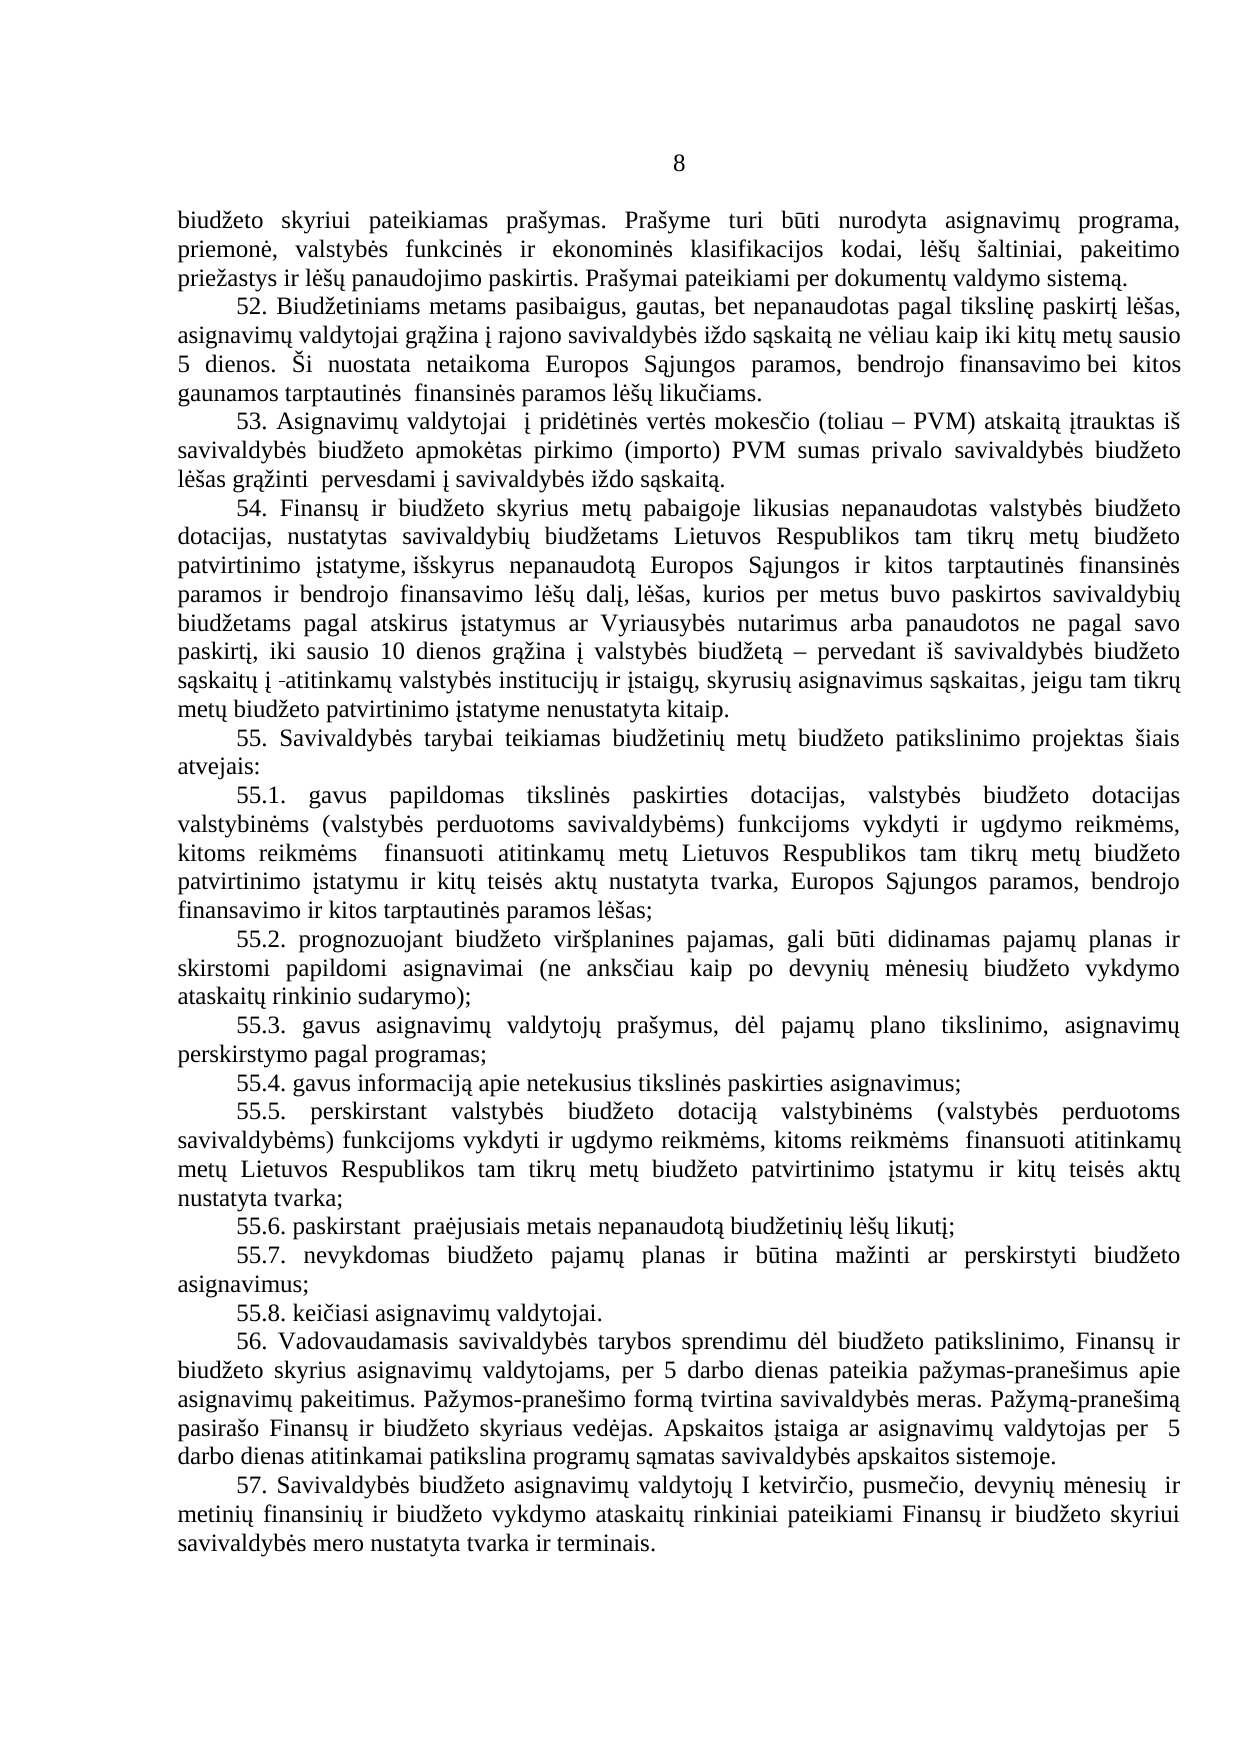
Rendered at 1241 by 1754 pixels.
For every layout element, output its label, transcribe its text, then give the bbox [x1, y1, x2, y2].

text 56. Vadovaudamasis savivaldybės tarybos sprendimu dėl biudžeto patikslinimo, Finansų ir biudžeto skyrius asignavimų valdytojams, per 5 darbo dienas pateikia pažymas-pranešimus apie asignavimų pakeitimus. Pažymos-pranešimo formą tvirtina savivaldybės meras. Pažymą-pranešimą pasirašo Finansų ir biudžeto skyriaus vedėjas. Apskaitos įstaiga ar asignavimų valdytojas per 5 darbo dienas atitinkamai patikslina programų sąmatas savivaldybės apskaitos sistemoje. [177, 1326, 1181, 1470]
text biudžeto skyriui pateikiamas prašymas. Prašyme turi būti nurodyta asignavimų programa, priemonė, valstybės funkcinės ir ekonominės klasifikacijos kodai, lėšų šaltiniai, pakeitimo priežastys ir lėšų panaudojimo paskirtis. Prašymai pateikiami per dokumentų valdymo sistemą. [177, 205, 1181, 291]
text 55. Savivaldybės tarybai teikiamas biudžetinių metų biudžeto patikslinimo projektas šiais atvejais: [177, 723, 1181, 780]
text 55.4. gavus informaciją apie netekusius tikslinės paskirties asignavimus; [177, 1068, 1181, 1096]
text 55.5. perskirstant valstybės biudžeto dotaciją valstybinėms (valstybės perduotoms savivaldybėms) funkcijoms vykdyti ir ugdymo reikmėms, kitoms reikmėms finansuoti atitinkamų metų Lietuvos Respublikos tam tikrų metų biudžeto patvirtinimo įstatymu ir kitų teisės aktų nustatyta tvarka; [177, 1096, 1181, 1211]
text 55.3. gavus asignavimų valdytojų prašymus, dėl pajamų plano tikslinimo, asignavimų perskirstymo pagal programas; [177, 1010, 1181, 1068]
text 55.7. nevykdomas biudžeto pajamų planas ir būtina mažinti ar perskirstyti biudžeto asignavimus; [177, 1240, 1181, 1298]
text 52. Biudžetiniams metams pasibaigus, gautas, bet nepanaudotas pagal tikslinę paskirtį lėšas, asignavimų valdytojai grąžina į rajono savivaldybės iždo sąskaitą ne vėliau kaip iki kitų metų sausio 5 dienos. Ši nuostata netaikoma Europos Sąjungos paramos, bendrojo finansavimo bei kitos gaunamos tarptautinės finansinės paramos lėšų likučiams. [177, 291, 1181, 406]
text 54. Finansų ir biudžeto skyrius metų pabaigoje likusias nepanaudotas valstybės biudžeto dotacijas, nustatytas savivaldybių biudžetams Lietuvos Respublikos tam tikrų metų biudžeto patvirtinimo įstatyme, išskyrus nepanaudotą Europos Sąjungos ir kitos tarptautinės finansinės paramos ir bendrojo finansavimo lėšų dalį, lėšas, kurios per metus buvo paskirtos savivaldybių biudžetams pagal atskirus įstatymus ar Vyriausybės nutarimus arba panaudotos ne pagal savo paskirtį, iki sausio 10 dienos grąžina į valstybės biudžetą – pervedant iš savivaldybės biudžeto sąskaitų į atitinkamų valstybės institucijų ir įstaigų, skyrusių asignavimus sąskaitas, jeigu tam tikrų metų biudžeto patvirtinimo įstatyme nenustatyta kitaip. [177, 493, 1181, 723]
text 55.8. keičiasi asignavimų valdytojai. [177, 1298, 1181, 1326]
text 55.1. gavus papildomas tikslinės paskirties dotacijas, valstybės biudžeto dotacijas valstybinėms (valstybės perduotoms savivaldybėms) funkcijoms vykdyti ir ugdymo reikmėms, kitoms reikmėms finansuoti atitinkamų metų Lietuvos Respublikos tam tikrų metų biudžeto patvirtinimo įstatymu ir kitų teisės aktų nustatyta tvarka, Europos Sąjungos paramos, bendrojo finansavimo ir kitos tarptautinės paramos lėšas; [177, 780, 1181, 924]
text 55.2. prognozuojant biudžeto viršplanines pajamas, gali būti didinamas pajamų planas ir skirstomi papildomi asignavimai (ne anksčiau kaip po devynių mėnesių biudžeto vykdymo ataskaitų rinkinio sudarymo); [177, 924, 1181, 1010]
text 55.6. paskirstant praėjusiais metais nepanaudotą biudžetinių lėšų likutį; [177, 1211, 1181, 1240]
text 53. Asignavimų valdytojai į pridėtinės vertės mokesčio (toliau – PVM) atskaitą įtrauktas iš savivaldybės biudžeto apmokėtas pirkimo (importo) PVM sumas privalo savivaldybės biudžeto lėšas grąžinti pervesdami į savivaldybės iždo sąskaitą. [177, 406, 1181, 493]
text 57. Savivaldybės biudžeto asignavimų valdytojų I ketvirčio, pusmečio, devynių mėnesių ir metinių finansinių ir biudžeto vykdymo ataskaitų rinkiniai pateikiami Finansų ir biudžeto skyriui savivaldybės mero nustatyta tvarka ir terminais. [177, 1470, 1181, 1556]
